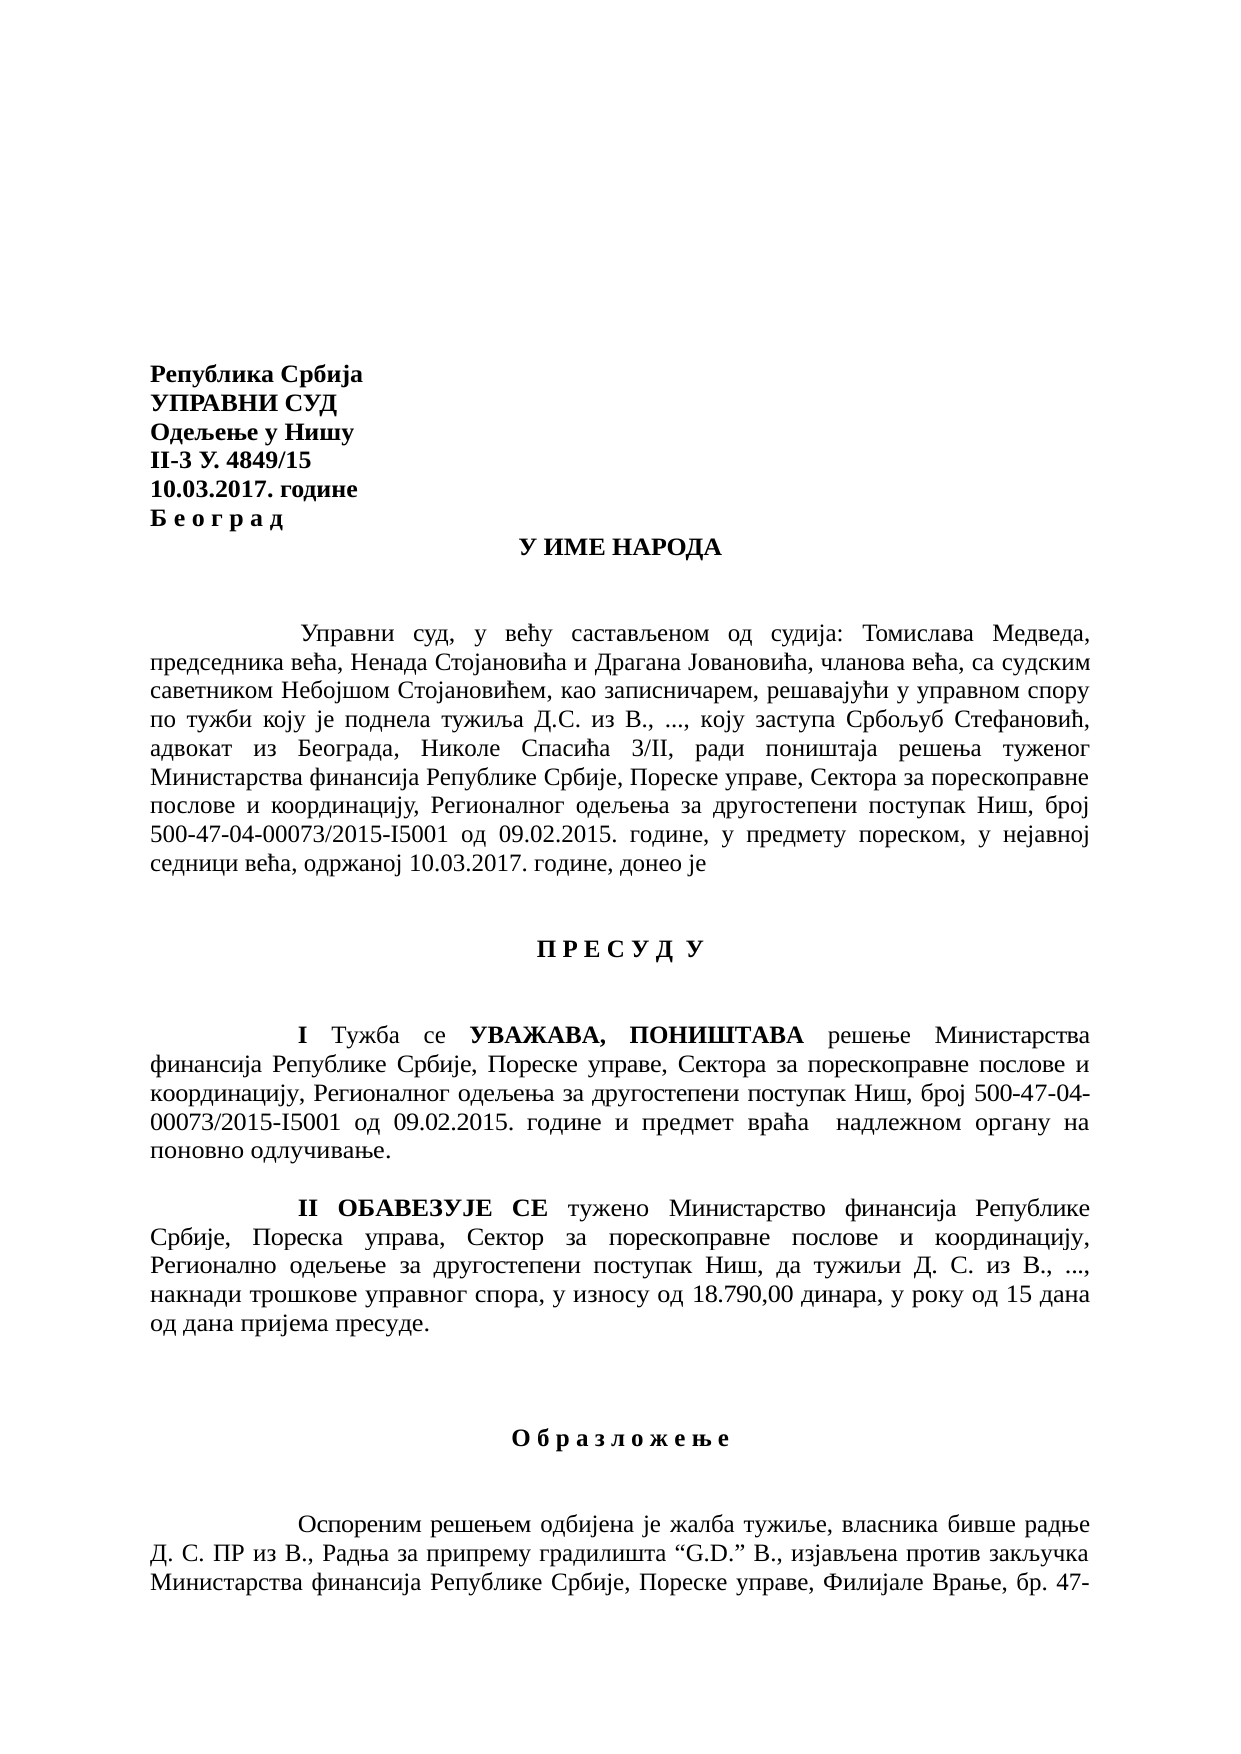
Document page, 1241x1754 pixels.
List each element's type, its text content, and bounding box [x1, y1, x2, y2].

text П Р Е С У Д У [150, 934, 1090, 963]
text У ИМЕ НАРОДА [150, 532, 1090, 560]
text II ОБАВЕЗУЈЕ СЕ тужено Министарство финансија Републике Србије, Пореска управа, Сектор за порескоправне послове и координацију, Регионално одељење за другостепени поступак Ниш, да тужиљи Д. С. из В., ..., накнади трошкове управног спора, у износу од 18.790,00 динара, у року од 15 дана од дана пријема пресуде. [150, 1193, 1090, 1337]
text Управни суд, у већу састављеном од судија: Томислава Медведа, председника већа, Ненада Стојановића и Драгана Јовановића, чланова већа, са судским саветником Небојшом Стојановићем, као записничарем, решавајући у управном спору по тужби коју је поднела тужиља Д.С. из В., ..., коју заступа Србољуб Стефановић, адвокат из Београда, Николе Спасића 3/II, ради поништаја решења туженог Министарства финансија Републике Србије, Пореске управе, Сектора за порескоправне послове и координацију, Регионалног одељења за другостепени поступак Ниш, број 500-47-04-00073/2015-I5001 од 09.02.2015. године, у предмету пореском, у нејавној седници већа, одржаној 10.03.2017. године, донео је [150, 618, 1090, 877]
text Република Србија [150, 148, 1090, 388]
text Одељење у Нишу [150, 417, 1090, 445]
text II-3 У. 4849/15 [150, 445, 1090, 474]
text О б р а з л о ж е њ е [150, 1423, 1090, 1452]
text Б е о г р а д [150, 503, 1090, 532]
text УПРАВНИ СУД [150, 388, 1090, 417]
text 10.03.2017. године [150, 474, 1090, 503]
text Оспореним решењем одбијена је жалба тужиље, власника бивше радње Д. С. ПР из В., Радња за припрему градилишта “G.D.” В., изјављена против закључка Министарства финансија Републике Србије, Пореске управе, Филијале Врање, бр. 47- [150, 1509, 1090, 1595]
text I Тужба се УВАЖАВА, ПОНИШТАВА решење Министарства финансија Републике Србије, Пореске управе, Сектора за порескоправне послове и координацију, Регионалног одељења за другостепени поступак Ниш, број 500-47-04-00073/2015-I5001 од 09.02.2015. године и предмет враћа надлежном органу на поновно одлучивање. [150, 1020, 1090, 1164]
